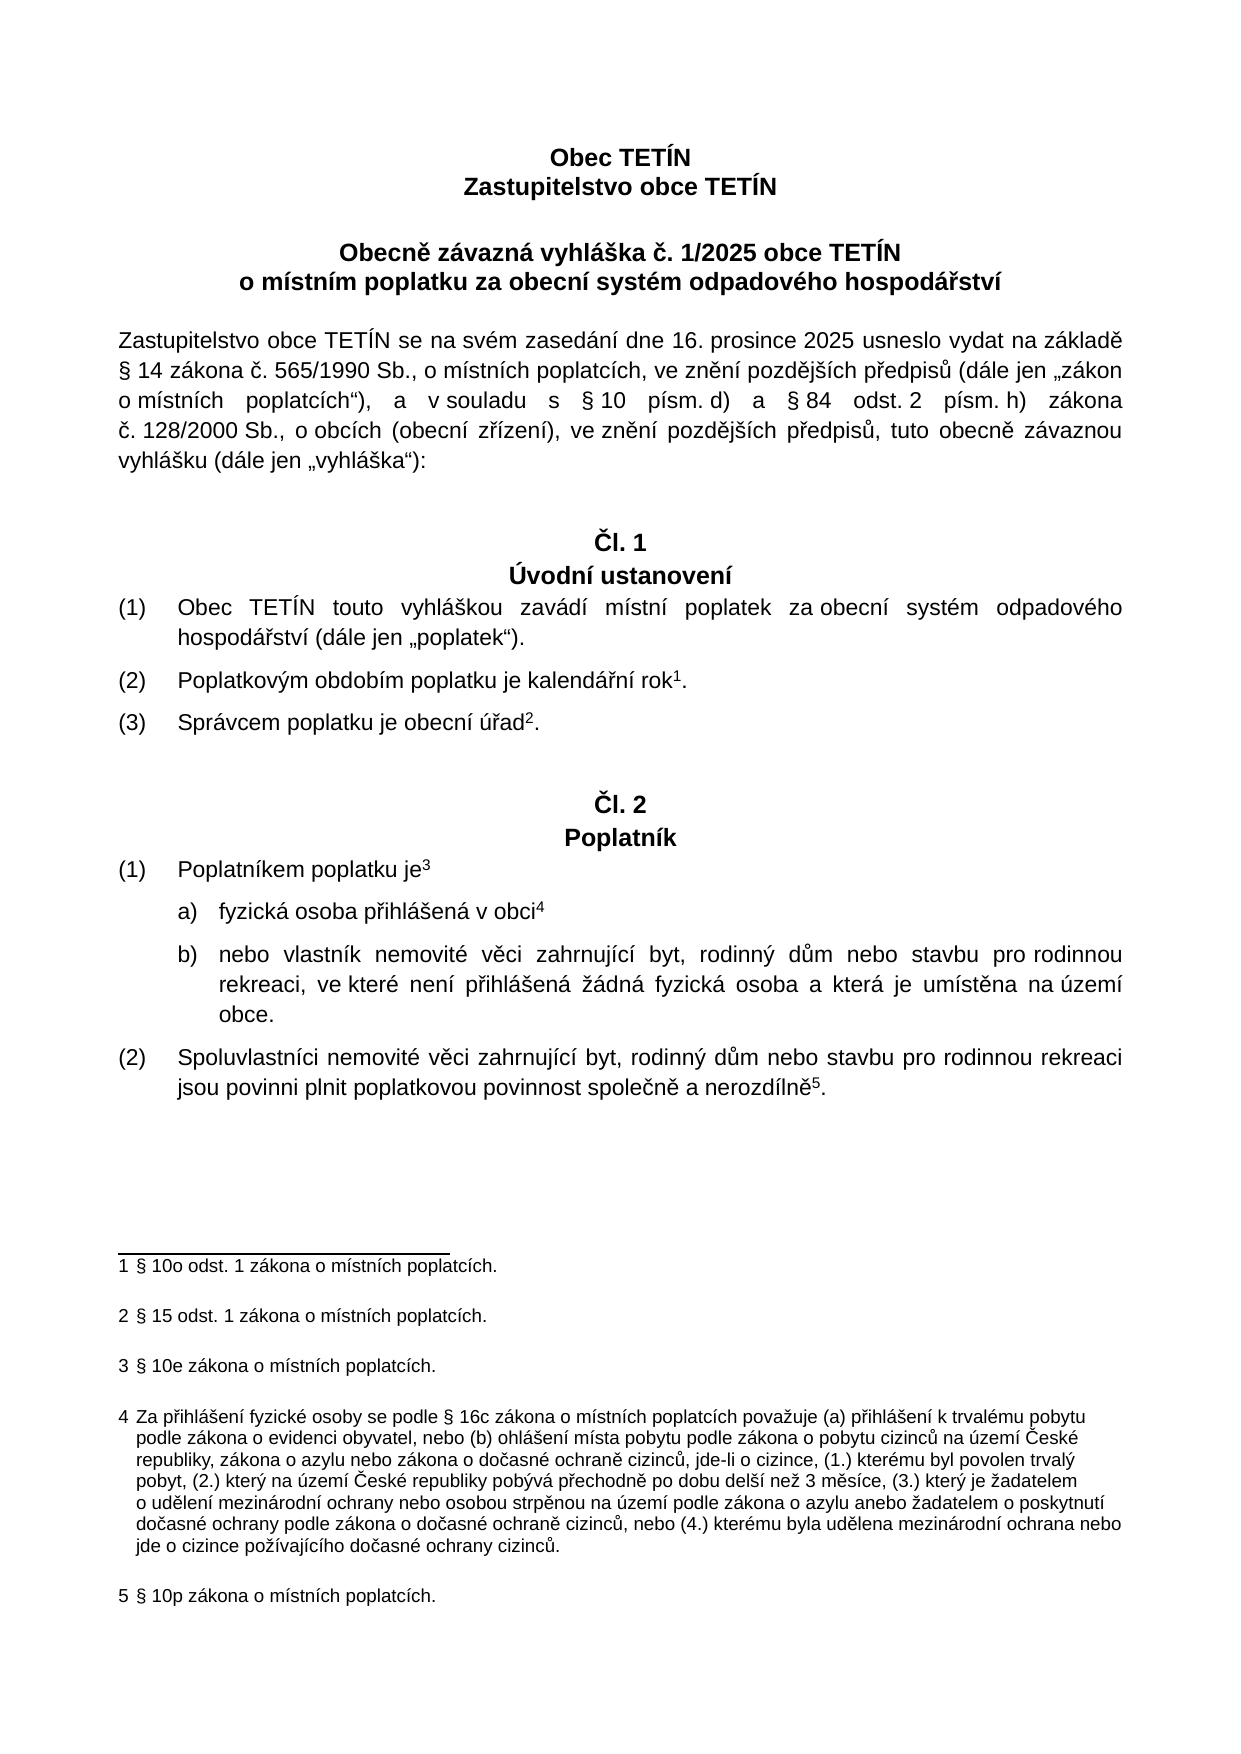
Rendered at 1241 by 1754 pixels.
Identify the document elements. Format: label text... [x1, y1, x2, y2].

list § 10e zákona o místních poplatcích. [118, 1355, 1122, 1377]
list § 10p zákona o místních poplatcích. [118, 1585, 1122, 1607]
list fyzická osoba přihlášená v obci [177, 898, 1122, 925]
subtitle Čl. 1 Úvodní ustanovení [118, 528, 1122, 589]
list § 15 odst. 1 zákona o místních poplatcích. [118, 1305, 1122, 1326]
list § 10o odst. 1 zákona o místních poplatcích. [118, 1254, 1122, 1276]
subtitle Obecně závazná vyhláška č. 1/2025 obce TETÍN o místním poplatku za obecní systém odpadového hospodářství [118, 238, 1122, 295]
text Obec TETÍN Zastupitelstvo obce TETÍN [118, 143, 1122, 201]
subtitle Čl. 2 Poplatník [118, 789, 1122, 851]
list Za přihlášení fyzické osoby se podle § 16c zákona o místních poplatcích považuje (a) přihlášení k trvalému pobytu podle zákona o evidenci obyvatel, nebo (b) ohlášení místa pobytu podle zákona o pobytu cizinců na území České republiky, zákona o azylu nebo zákona o dočasné ochraně cizinců, jde-li o cizince, (1.) kterému byl povolen trvalý pobyt, (2.) který na území České republiky pobývá přechodně po dobu delší než 3 měsíce, (3.) který je žadatelem o udělení mezinárodní ochrany nebo osobou strpěnou na území podle zákona o azylu anebo žadatelem o poskytnutí dočasné ochrany podle zákona o dočasné ochraně cizinců, nebo (4.) kterému byla udělena mezinárodní ochrana nebo jde o cizince požívajícího dočasné ochrany cizinců. [118, 1405, 1122, 1556]
list Poplatkovým obdobím poplatku je kalendářní rok. [118, 667, 1122, 693]
list Poplatníkem poplatku je [118, 856, 1122, 882]
list Obec TETÍN touto vyhláškou zavádí místní poplatek za obecní systém odpadového hospodářství (dále jen „poplatek“). [118, 594, 1122, 650]
list Správcem poplatku je obecní úřad. [118, 709, 1122, 736]
list Spoluvlastníci nemovité věci zahrnující byt, rodinný dům nebo stavbu pro rodinnou rekreaci jsou povinni plnit poplatkovou povinnost společně a nerozdílně. [118, 1044, 1122, 1101]
text Zastupitelstvo obce TETÍN se na svém zasedání dne 16. prosince 2025 usneslo vydat na základě § 14 zákona č. 565/1990 Sb., o místních poplatcích, ve znění pozdějších předpisů (dále jen „zákon o místních poplatcích“), a v souladu s § 10 písm. d) a § 84 odst. 2 písm. h) zákona č. 128/2000 Sb., o obcích (obecní zřízení), ve znění pozdějších předpisů, tuto obecně závaznou vyhlášku (dále jen „vyhláška“): [118, 327, 1122, 474]
list nebo vlastník nemovité věci zahrnující byt, rodinný dům nebo stavbu pro rodinnou rekreaci, ve které není přihlášená žádná fyzická osoba a která je umístěna na území obce. [177, 941, 1122, 1028]
